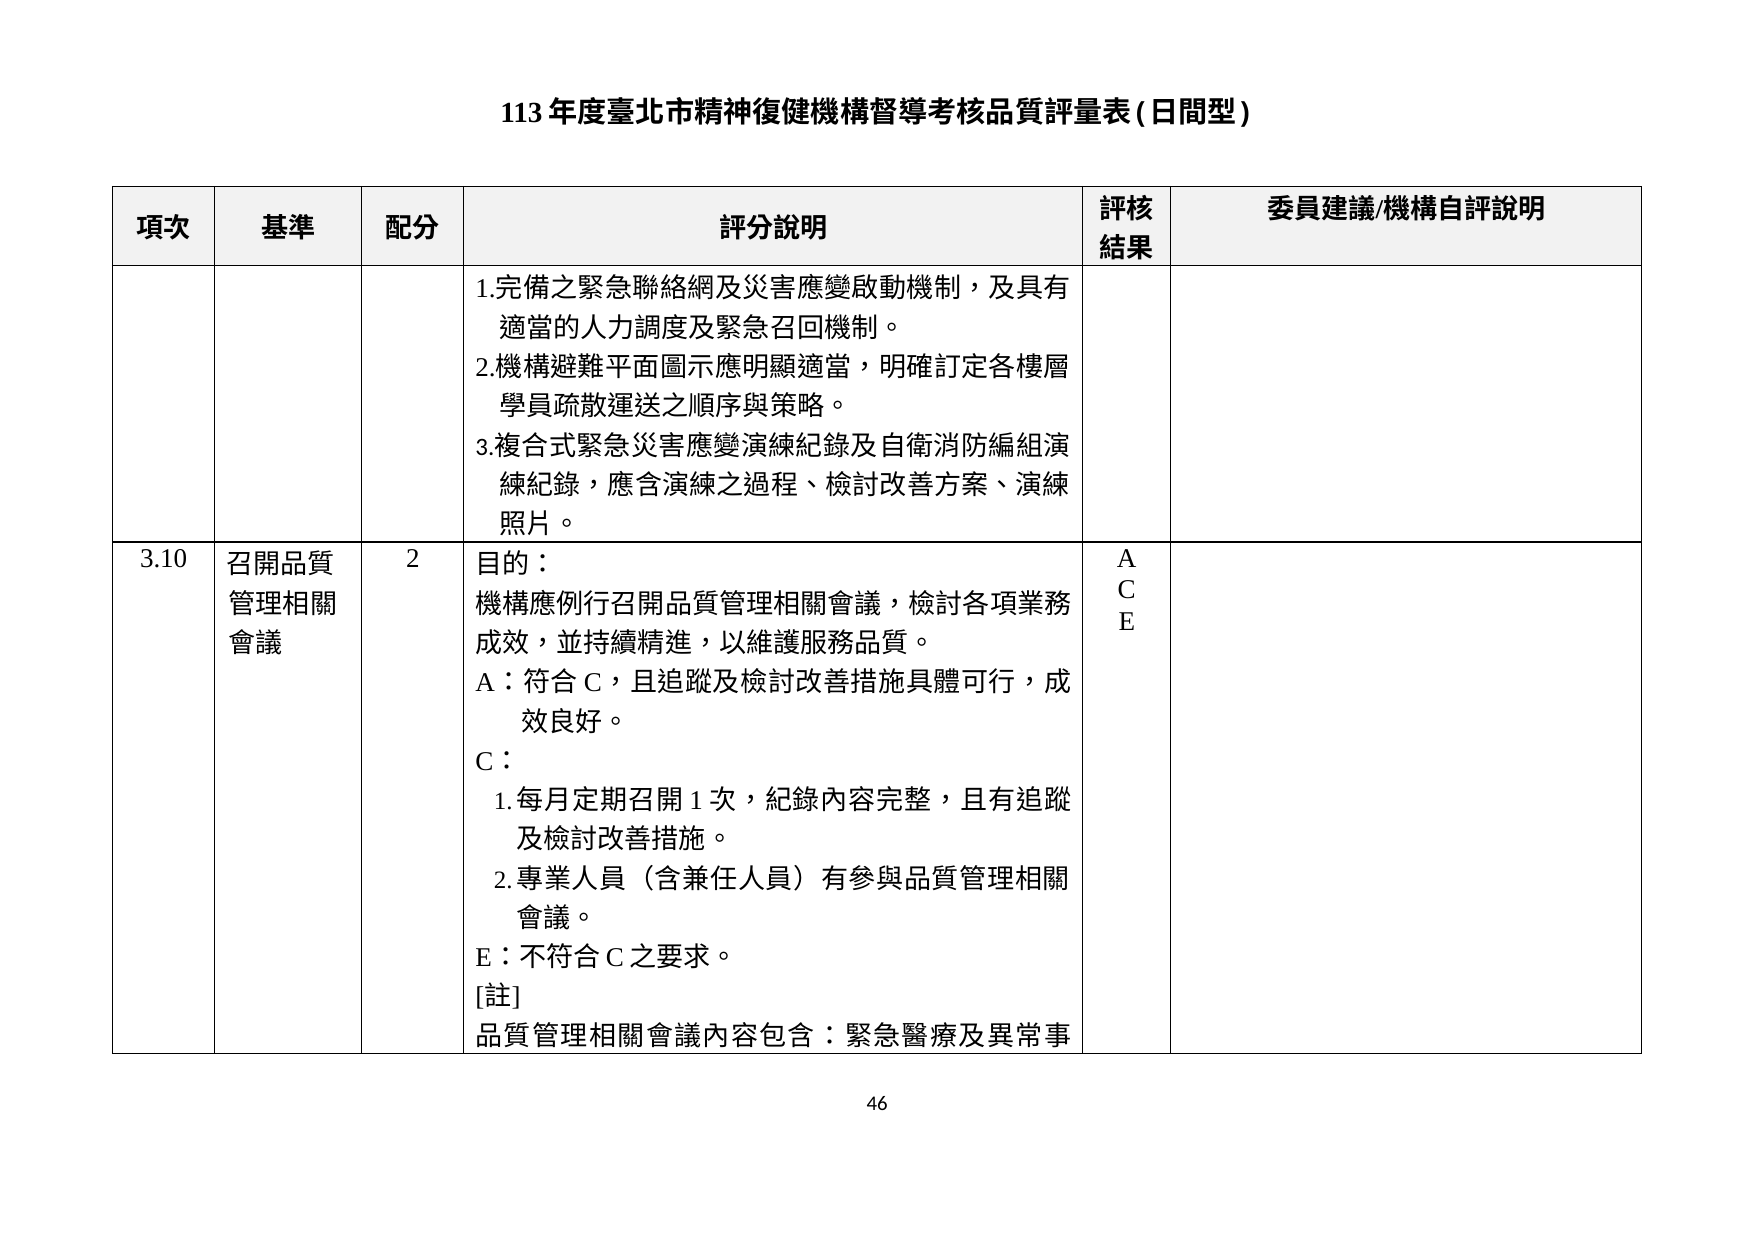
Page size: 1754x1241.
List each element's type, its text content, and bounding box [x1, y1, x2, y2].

table_header 評分說明 [464, 187, 1082, 265]
table_cell [113, 266, 214, 541]
table_header 委員建議/機構自評說明 [1171, 187, 1641, 265]
table_cell [215, 266, 361, 541]
table_header 配分 [362, 187, 463, 265]
table_cell 目的： 建構安全環境、訂定緊急應變機制並定期進行災害演練是降低機構因天然或人為意外造成危害的基本措施，應落實執行。 A：符合C，且依據演練檢討結果，修正複合式緊急災害應變計畫與自衛消防編組作業程序內容並備有紀錄，以符合實際需要。 C： 依據緊急災害應變措施及檢查辦法，對於火災、風災、水災、地震等緊急災害，訂有符合機構特性與危機管理複合式緊急災害應變措施計畫及作業程序。 每半年至少辦理一次複合式緊急災害應變演練，並有紀錄備查。 每半年至少辦理一次自衛消防編組演練，並有紀錄備查。 年度複合式緊急災害應變計畫相關成果通過衛生主管機關備查，並備有紀錄；年度自衛消防編組訓練計畫相關成果通過消防主管機關備查，並備有紀錄。 學員擅自離開該機構時，應即通知其家屬或保護人；學員行蹤不明時，應即通知地方主管機關及警察機關協尋。 E：不符合C之要求。 [註] 完備之緊急聯絡網及災害應變啟動機制，及具有適當的人力調度及緊急召回機制。 機構避難平面圖示應明顯適當，明確訂定各樓層學員疏散運送之順序與策略。 複合式緊急災害應變演練紀錄及自衛消防編組演練紀錄，應含演練之過程、檢討改善方案、演練照片。 [464, 266, 1082, 541]
table_cell [1083, 266, 1170, 541]
table_cell [1171, 543, 1641, 1053]
table_cell 2 [362, 543, 463, 1053]
table_header 評核 結果 [1083, 187, 1170, 265]
table_cell [362, 266, 463, 541]
table_header 基準 [215, 187, 361, 265]
table_cell 召開品質管理相關會議 [215, 543, 361, 1053]
table_cell 目的： 機構應例行召開品質管理相關會議，檢討各項業務成效，並持續精進，以維護服務品質。 A：符合C，且追蹤及檢討改善措施具體可行，成效良好。 C： 每月定期召開1次，紀錄內容完整，且有追蹤及檢討改善措施。 專業人員（含兼任人員）有參與品質管理相關會議。 E：不符合C之要求。 [註] 品質管理相關會議內容包含：緊急醫療及異常事 [464, 543, 1082, 1053]
table_cell A C E [1083, 543, 1170, 1053]
table_header 項次 [113, 187, 214, 265]
table_cell [1171, 266, 1641, 541]
table_cell 3.10 [113, 543, 214, 1053]
